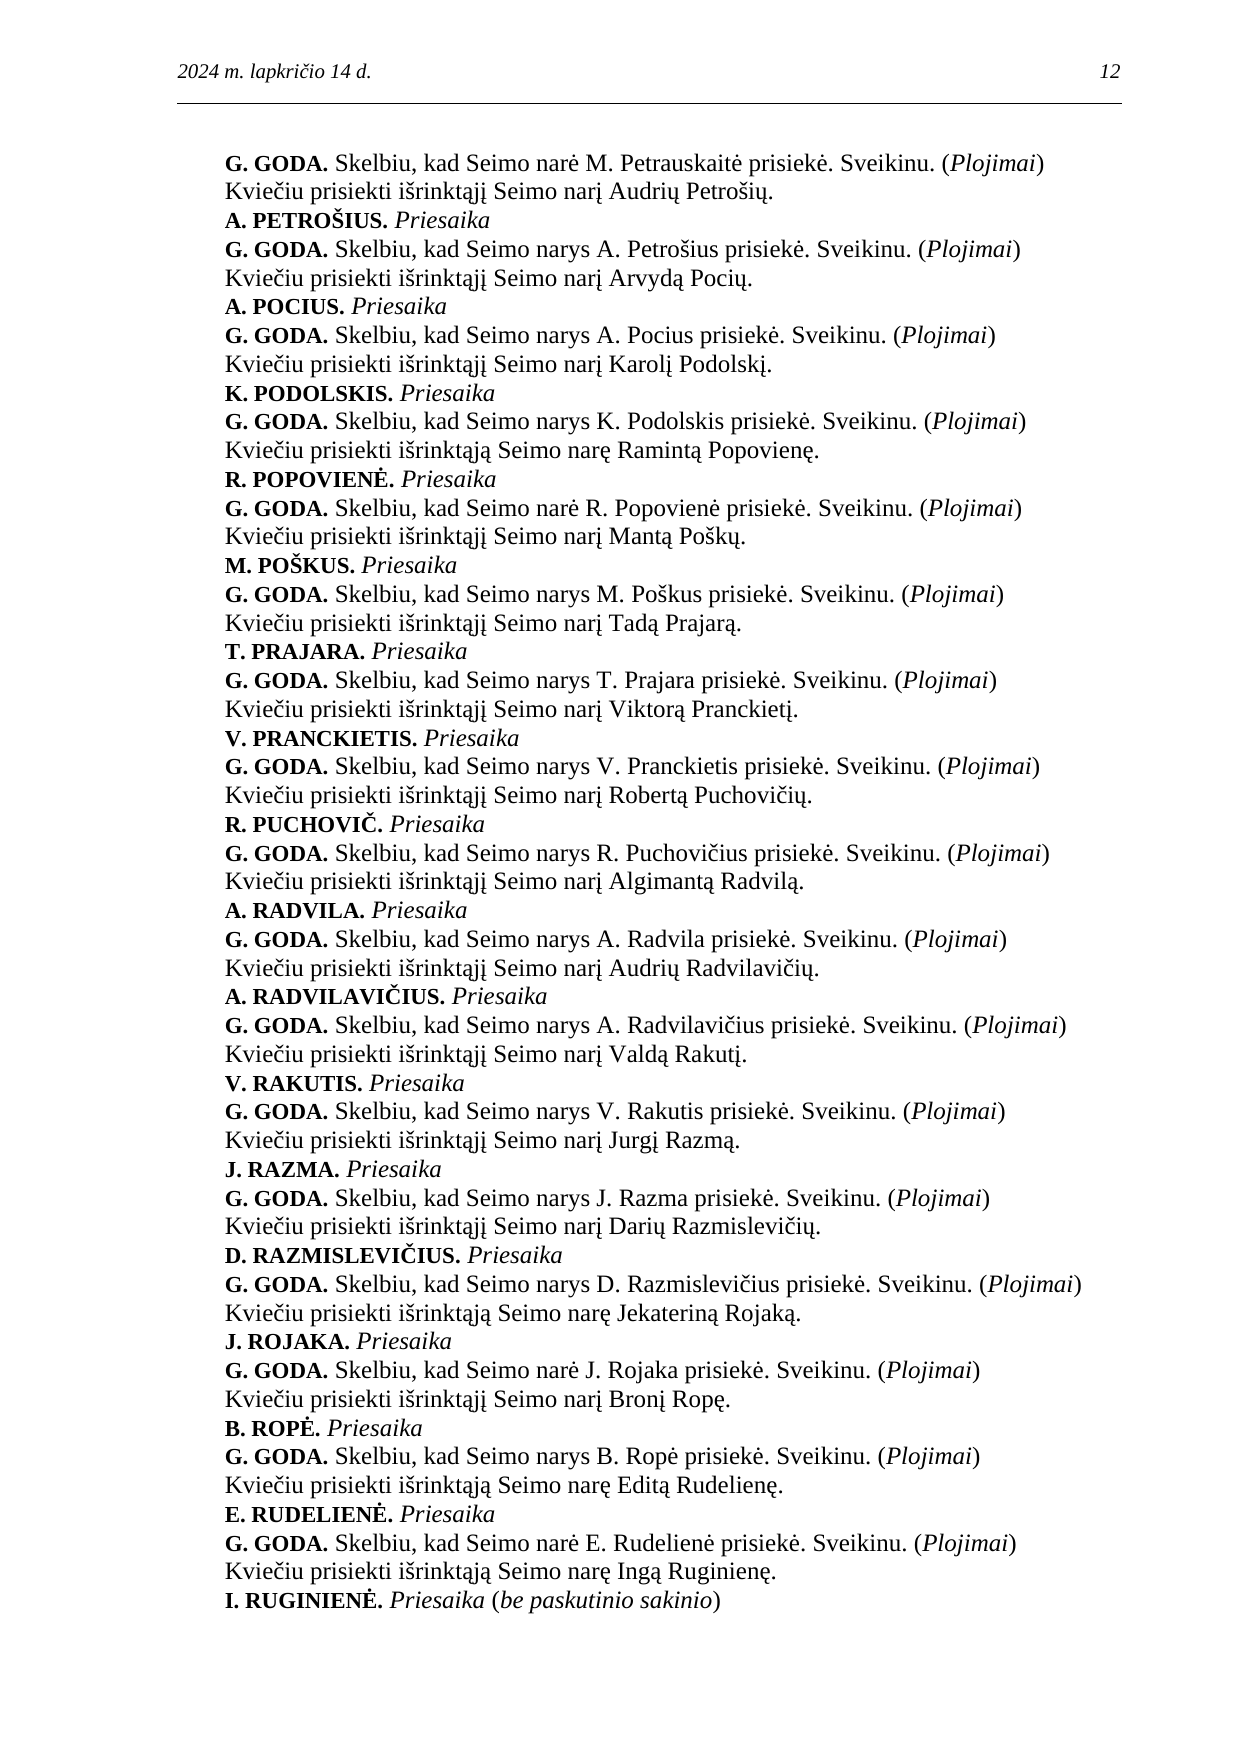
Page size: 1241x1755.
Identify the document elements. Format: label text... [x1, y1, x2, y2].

text Kvie­čiu pri­siek­ti iš­rink­tą­jį Sei­mo na­rį Ar­vy­dą Po­cių. [177, 263, 1122, 291]
text A. RADVILA. Prie­sai­ka [177, 895, 1122, 924]
text G. GODA. Skel­biu, kad Sei­mo na­rys D. Raz­mis­le­vi­čius pri­sie­kė. Svei­ki­nu. (Plo­ji­mai) [177, 1269, 1122, 1298]
text Kvie­čiu pri­siek­ti iš­rink­tą­jį Sei­mo na­rį Val­dą Ra­ku­tį. [177, 1039, 1122, 1068]
text K. PODOLSKIS. Prie­sai­ka [177, 378, 1122, 406]
text J. RAZMA. Prie­sai­ka [177, 1154, 1122, 1183]
text R. PUCHOVIČ. Prie­sai­ka [177, 809, 1122, 838]
text G. GODA. Skel­biu, kad Sei­mo na­rys B. Ro­pė pri­sie­kė. Svei­ki­nu. (Plo­ji­mai) [177, 1441, 1122, 1470]
text G. GODA. Skel­biu, kad Sei­mo na­rys V. Pranc­kie­tis pri­sie­kė. Svei­ki­nu. (Plo­ji­mai) [177, 751, 1122, 780]
text B. ROPĖ. Prie­sai­ka [177, 1413, 1122, 1441]
text G. GODA. Skel­biu, kad Sei­mo na­rys V. Ra­ku­tis pri­sie­kė. Svei­ki­nu. (Plo­ji­mai) [177, 1096, 1122, 1125]
text D. RAZMISLEVIČIUS. Prie­sai­ka [177, 1240, 1122, 1269]
text M. POŠKUS. Prie­sai­ka [177, 550, 1122, 579]
text V. PRANCKIETIS. Prie­sai­ka [177, 723, 1122, 751]
text Kvie­čiu pri­siek­ti iš­rink­tą­jį Sei­mo na­rį Aud­rių Rad­vi­la­vi­čių. [177, 953, 1122, 981]
text A. RADVILAVIČIUS. Prie­sai­ka [177, 981, 1122, 1010]
text Kvie­čiu pri­siek­ti iš­rink­tą­jį Sei­mo na­rį Vik­to­rą Pranc­kie­tį. [177, 694, 1122, 723]
text Kvie­čiu pri­siek­ti iš­rink­tą­jį Sei­mo na­rį Al­gi­man­tą Rad­vi­lą. [177, 866, 1122, 895]
text G. GODA. Skel­biu, kad Sei­mo na­rys A. Rad­vi­la pri­sie­kė. Svei­ki­nu. (Plo­ji­mai) [177, 924, 1122, 953]
text Kvie­čiu pri­siek­ti iš­rink­tą­jį Sei­mo na­rį Aud­rių Pet­ro­šių. [177, 176, 1122, 205]
text I. RUGINIENĖ. Prie­sai­ka (be pas­ku­ti­nio sa­ki­nio) [177, 1585, 1122, 1614]
text G. GODA. Skel­biu, kad Sei­mo na­rys T. Pra­ja­ra pri­sie­kė. Svei­ki­nu. (Plo­ji­mai) [177, 665, 1122, 694]
text Kvie­čiu pri­siek­ti iš­rink­tą­jį Sei­mo na­rį Jur­gį Raz­mą. [177, 1125, 1122, 1154]
text Kvie­čiu pri­siek­ti iš­rink­tą­ją Sei­mo na­rę In­gą Ru­gi­nie­nę. [177, 1556, 1122, 1585]
text Kvie­čiu pri­siek­ti iš­rink­tą­jį Sei­mo na­rį Ta­dą Pra­ja­rą. [177, 608, 1122, 636]
text Kvie­čiu pri­siek­ti iš­rink­tą­ją Sei­mo na­rę Ra­min­tą Po­po­vie­nę. [177, 435, 1122, 464]
text G. GODA. Skel­biu, kad Sei­mo na­rys R. Pu­cho­vi­čius pri­sie­kė. Svei­ki­nu. (Plo­ji­mai) [177, 838, 1122, 866]
text V. RAKUTIS. Prie­sai­ka [177, 1068, 1122, 1096]
text G. GODA. Skel­biu, kad Sei­mo na­rys A. Pet­ro­šius pri­sie­kė. Svei­ki­nu. (Plo­ji­mai) [177, 234, 1122, 263]
text T. PRAJARA. Prie­sai­ka [177, 636, 1122, 665]
text A. POCIUS. Prie­sai­ka [177, 291, 1122, 320]
text G. GODA. Skel­biu, kad Sei­mo na­rė R. Po­po­vie­nė pri­sie­kė. Svei­ki­nu. (Plo­ji­mai) [177, 493, 1122, 521]
text A. PETROŠIUS. Prie­sai­ka [177, 205, 1122, 234]
text R. POPOVIENĖ. Prie­sai­ka [177, 464, 1122, 493]
text G. GODA. Skel­biu, kad Sei­mo na­rė E. Ru­de­lie­nė pri­sie­kė. Svei­ki­nu. (Plo­ji­mai) [177, 1528, 1122, 1556]
text Kvie­čiu pri­siek­ti iš­rink­tą­jį Sei­mo na­rį Da­rių Raz­mis­le­vi­čių. [177, 1211, 1122, 1240]
text G. GODA. Skel­biu, kad Sei­mo na­rys J. Raz­ma pri­sie­kė. Svei­ki­nu. (Plo­ji­mai) [177, 1183, 1122, 1211]
text J. ROJAKA. Prie­sai­ka [177, 1326, 1122, 1355]
text G. GODA. Skel­biu, kad Sei­mo na­rys A. Rad­vi­la­vi­čius pri­sie­kė. Svei­ki­nu. (Plo­ji­mai) [177, 1010, 1122, 1039]
text G. GODA. Skel­biu, kad Sei­mo na­rys K. Po­dols­kis pri­sie­kė. Svei­ki­nu. (Plo­ji­mai) [177, 406, 1122, 435]
text Kvie­čiu pri­siek­ti iš­rink­tą­ją Sei­mo na­rę Edi­tą Ru­de­lie­nę. [177, 1470, 1122, 1499]
text G. GODA. Skel­biu, kad Sei­mo na­rė J. Ro­ja­ka pri­sie­kė. Svei­ki­nu. (Plo­ji­mai) [177, 1355, 1122, 1384]
text Kvie­čiu pri­siek­ti iš­rink­tą­jį Sei­mo na­rį Ro­ber­tą Pu­cho­vi­čių. [177, 780, 1122, 809]
text Kvie­čiu pri­siek­ti iš­rink­tą­jį Sei­mo na­rį Man­tą Poš­kų. [177, 521, 1122, 550]
text G. GODA. Skel­biu, kad Sei­mo na­rė M. Pet­raus­kai­tė pri­sie­kė. Svei­ki­nu. (Plo­ji­mai) [177, 148, 1122, 176]
text Kvie­čiu pri­siek­ti iš­rink­tą­jį Sei­mo na­rį Bro­nį Ro­pę. [177, 1384, 1122, 1413]
text G. GODA. Skel­biu, kad Sei­mo na­rys M. Poš­kus pri­sie­kė. Svei­ki­nu. (Plo­ji­mai) [177, 579, 1122, 608]
text G. GODA. Skel­biu, kad Sei­mo na­rys A. Po­cius pri­sie­kė. Svei­ki­nu. (Plo­ji­mai) [177, 320, 1122, 349]
text Kvie­čiu pri­siek­ti iš­rink­tą­jį Sei­mo na­rį Ka­ro­lį Po­dols­kį. [177, 349, 1122, 378]
text E. RUDELIENĖ. Prie­sai­ka [177, 1499, 1122, 1528]
text Kvie­čiu pri­siek­ti iš­rink­tą­ją Sei­mo na­rę Je­ka­te­ri­ną Ro­ja­ką. [177, 1298, 1122, 1326]
